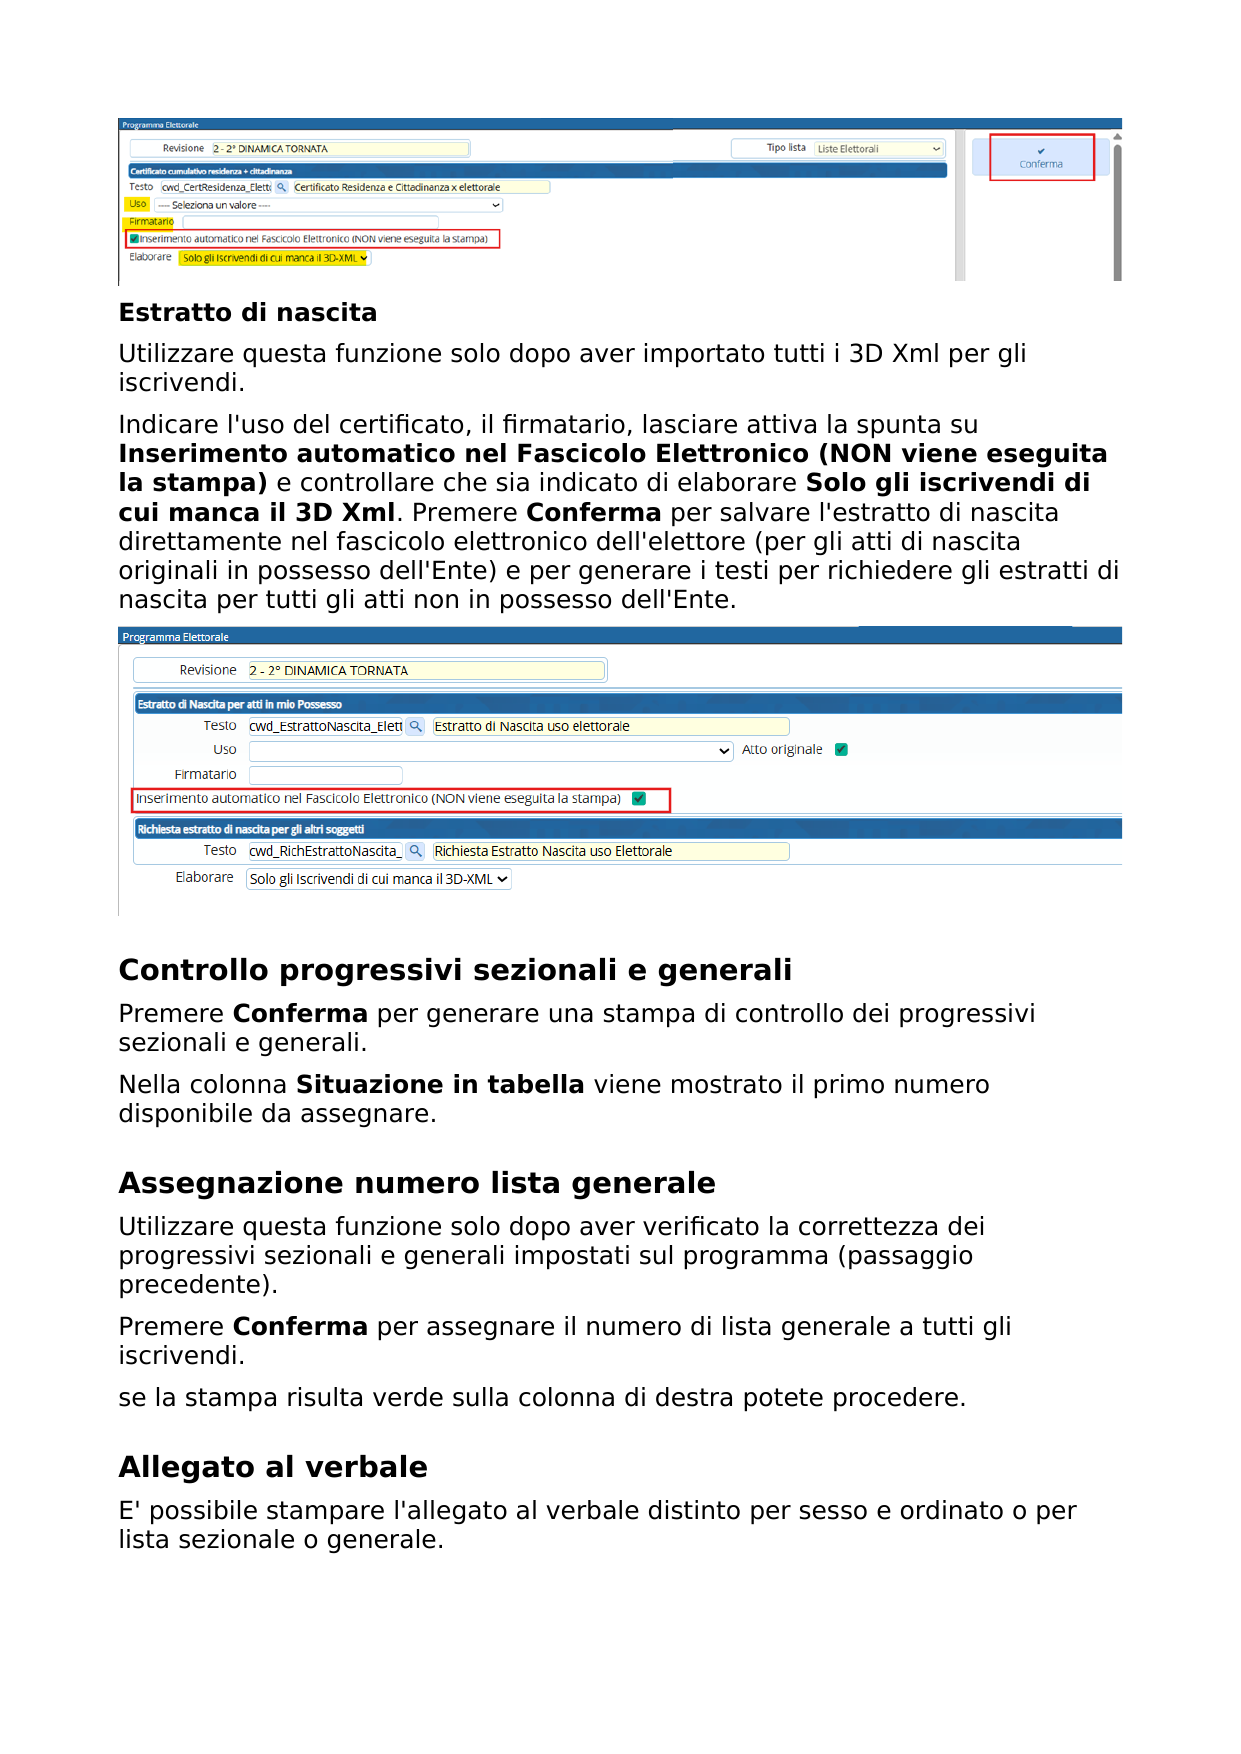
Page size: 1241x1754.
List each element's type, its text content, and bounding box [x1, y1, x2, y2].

text Utilizzare questa funzione solo dopo aver verificato la correttezza dei progressivi sezionali e generali impostati sul programma (passaggio precedente). [118, 1212, 1122, 1300]
text Indicare l'uso del certificato, il firmatario, lasciare attiva la spunta su Inserimento automatico nel Fascicolo Elettronico (NON viene eseguita la stampa) e controllare che sia indicato di elaborare Solo gli iscrivendi di cui manca il 3D Xml. Premere Conferma per salvare l'estratto di nascita direttamente nel fascicolo elettronico dell'elettore (per gli atti di nascita originali in possesso dell'Ente) e per generare i testi per richiedere gli estratti di nascita per tutti gli atti non in possesso dell'Ente. [118, 410, 1122, 614]
text Premere Conferma per assegnare il numero di lista generale a tutti gli iscrivendi. [118, 1312, 1122, 1371]
subtitle Allegato al verbale [118, 1450, 1122, 1484]
subtitle Assegnazione numero lista generale [118, 1166, 1122, 1200]
text Premere Conferma per generare una stampa di controllo dei progressivi sezionali e generali. [118, 999, 1122, 1058]
text Utilizzare questa funzione solo dopo aver importato tutti i 3D Xml per gli iscrivendi. [118, 339, 1122, 398]
subtitle Controllo progressivi sezionali e generali [118, 953, 1122, 987]
picture [118, 626, 1123, 916]
picture [118, 118, 1123, 286]
text Nella colonna Situazione in tabella viene mostrato il primo numero disponibile da assegnare. [118, 1070, 1122, 1128]
text E' possibile stampare l'allegato al verbale distinto per sesso e ordinato o per lista sezionale o generale. [118, 1496, 1122, 1555]
text Estratto di nascita [118, 298, 1122, 327]
text se la stampa risulta verde sulla colonna di destra potete procedere. [118, 1383, 1122, 1412]
